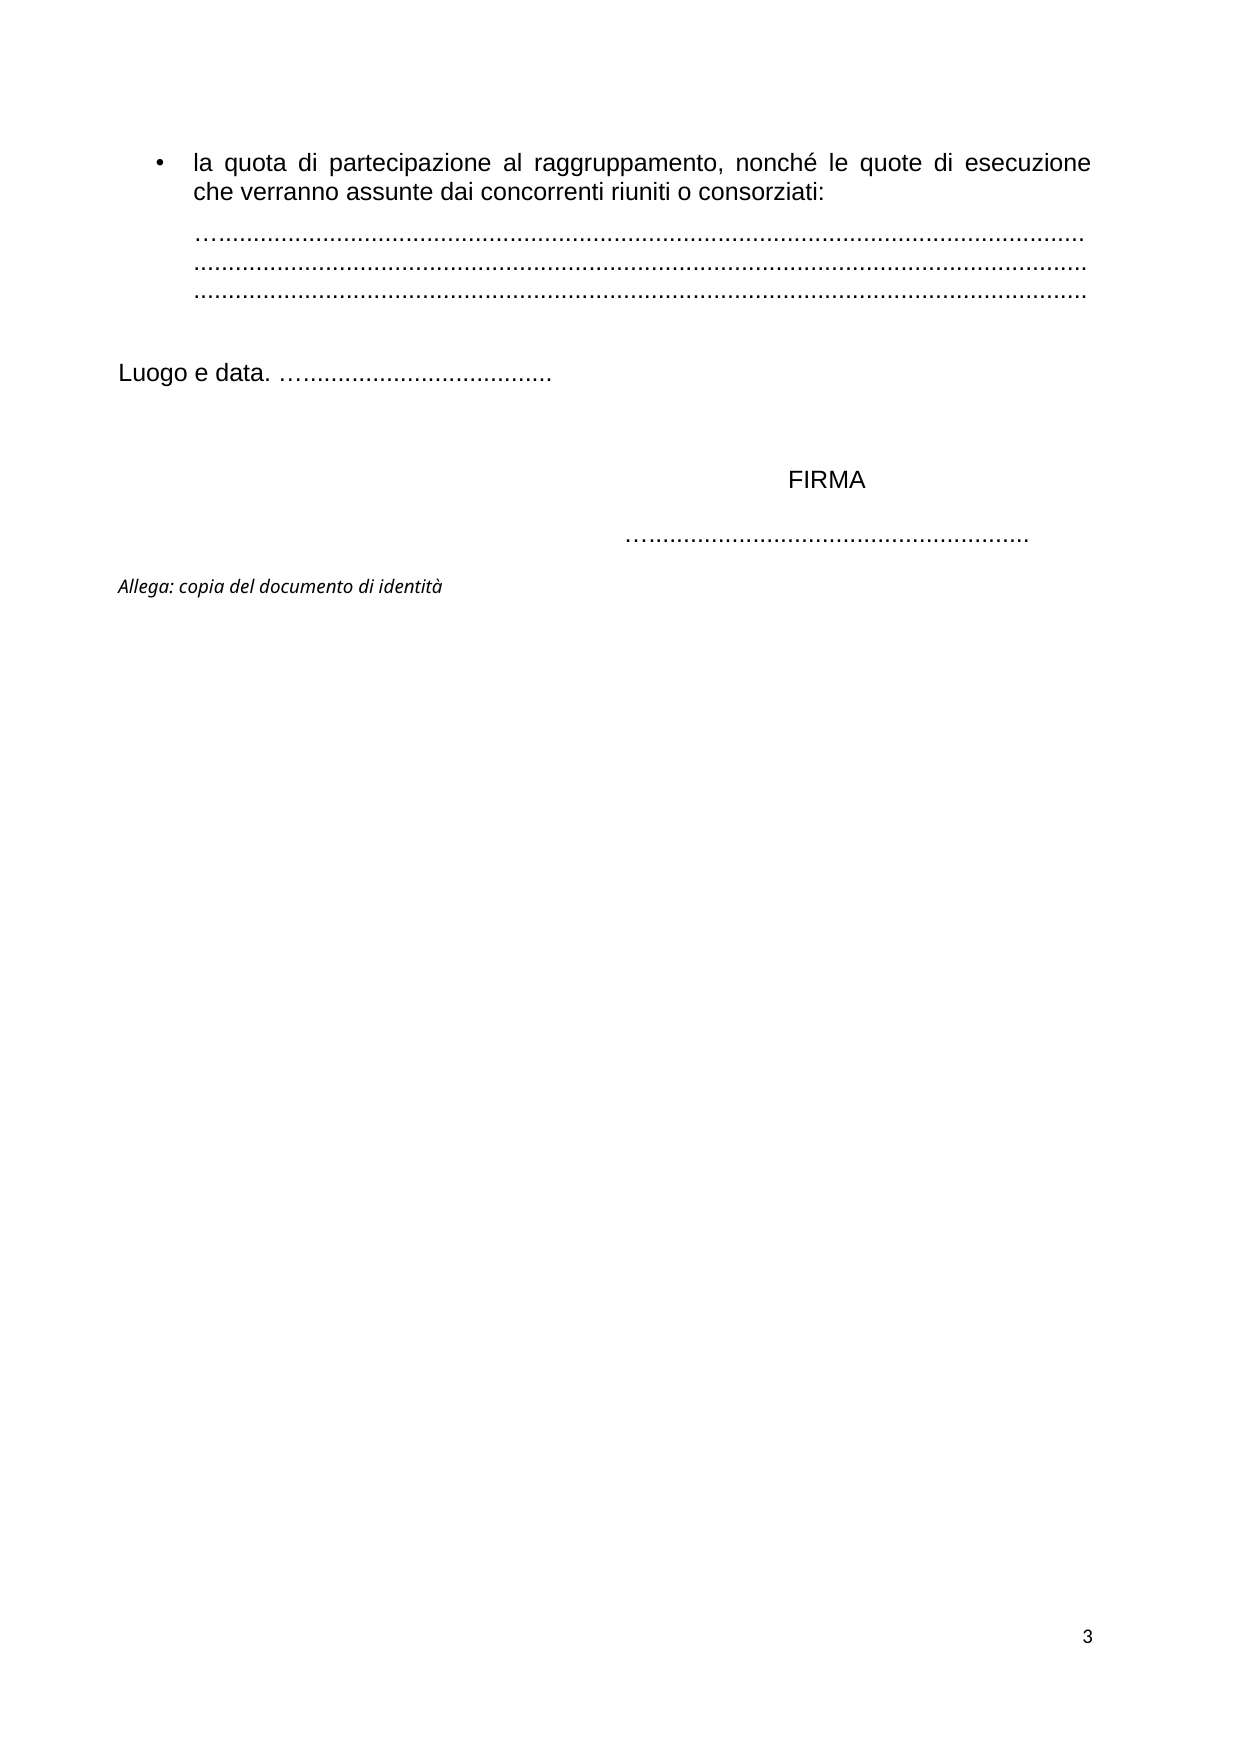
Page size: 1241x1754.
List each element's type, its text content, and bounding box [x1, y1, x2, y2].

list la quota di partecipazione al raggruppamento, nonché le quote di esecuzione che verranno assunte dai concorrenti riuniti o consorziati: [156, 148, 1092, 205]
text …....................................................... [118, 519, 1092, 548]
text Luogo e data. ….................................... [118, 358, 1092, 387]
text Allega: copia del documento di identità [118, 573, 1092, 599]
text FIRMA [118, 466, 1092, 494]
list …............................................................................................................................................................................................................................................................................................................................................................................................... [156, 218, 1092, 304]
